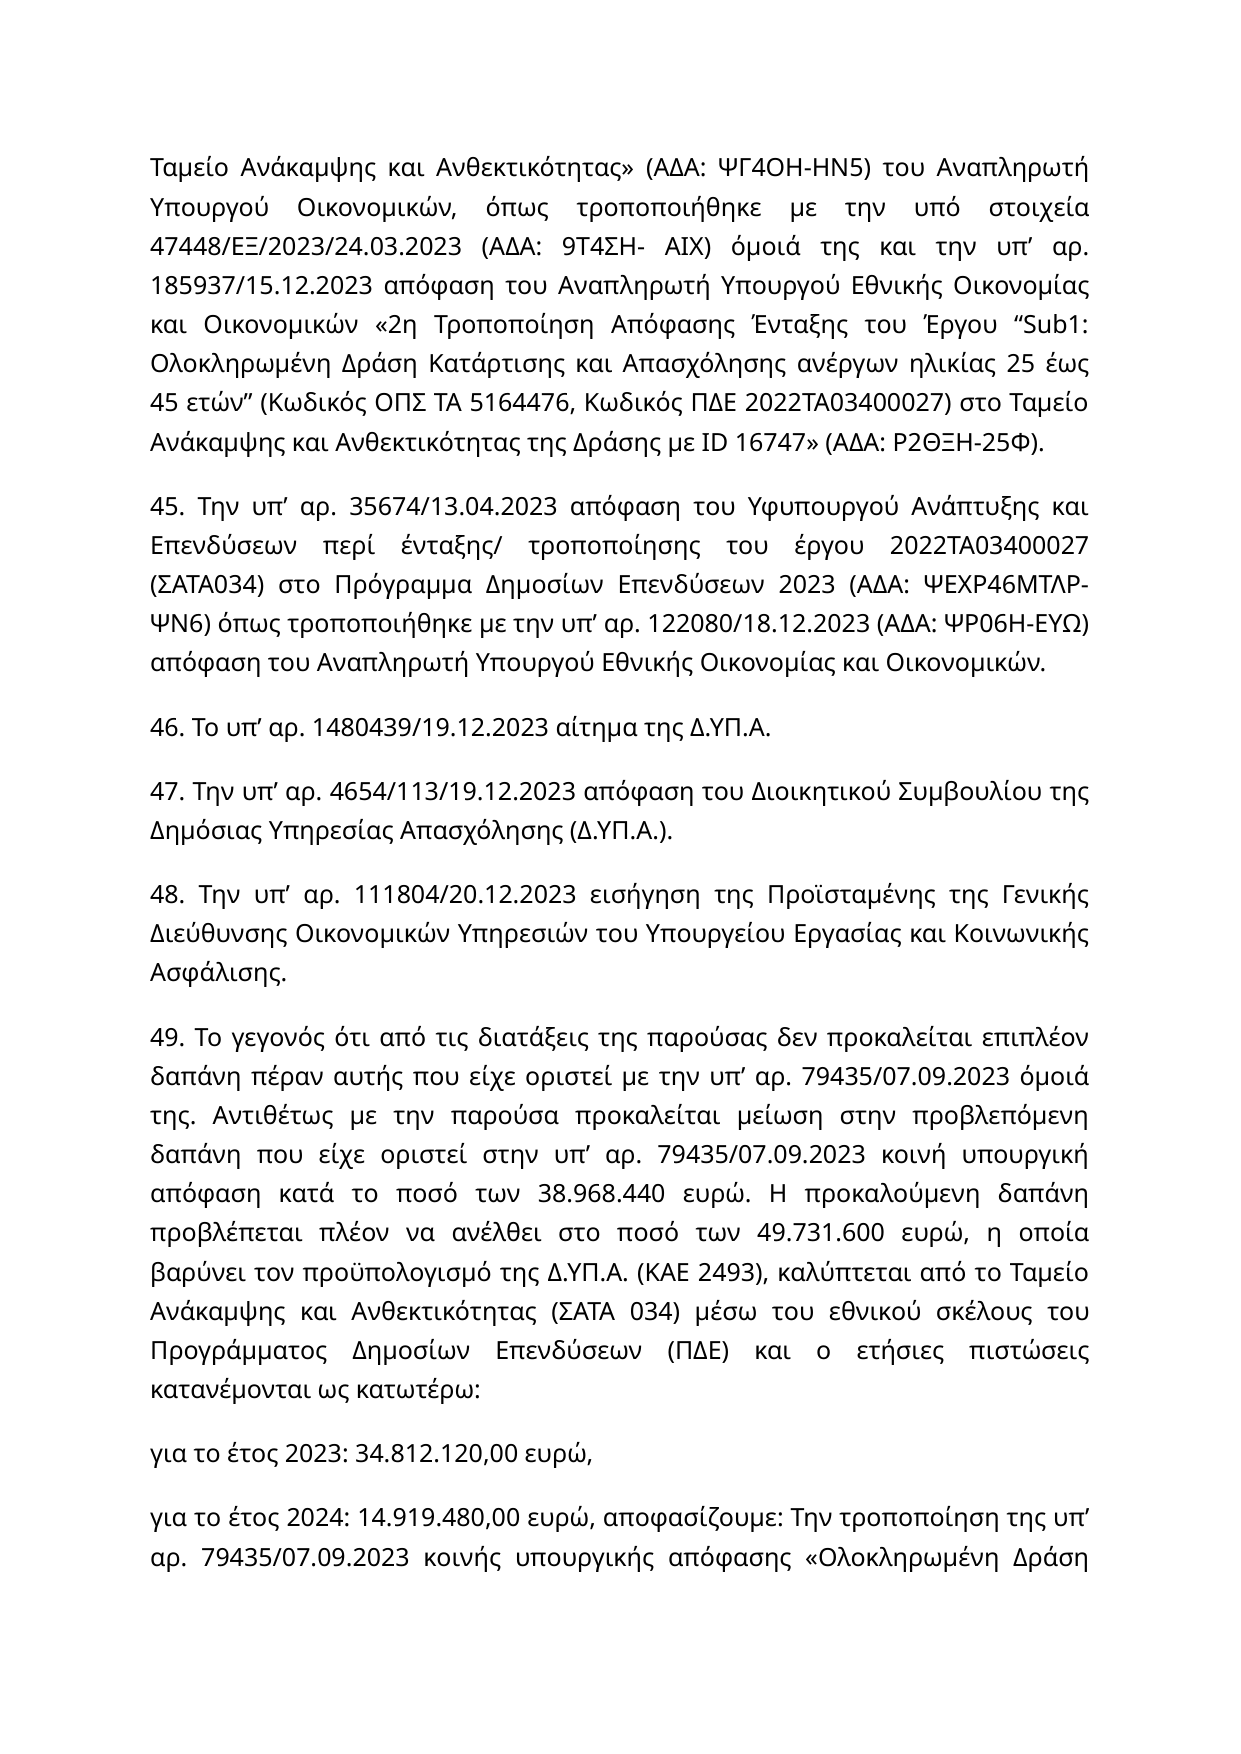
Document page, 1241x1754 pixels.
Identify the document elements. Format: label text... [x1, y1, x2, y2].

text 47. Την υπ’ αρ. 4654/113/19.12.2023 απόφαση του Διοικητικού Συμβουλίου της Δημόσιας Υπηρεσίας Απασχόλησης (Δ.ΥΠ.Α.). [150, 773, 1090, 847]
text 49. Το γεγονός ότι από τις διατάξεις της παρούσας δεν προκαλείται επιπλέον δαπάνη πέραν αυτής που είχε οριστεί με την υπ’ αρ. 79435/07.09.2023 όμοιά της. Αντιθέτως με την παρούσα προκαλείται μείωση στην προβλεπόμενη δαπάνη που είχε οριστεί στην υπ’ αρ. 79435/07.09.2023 κοινή υπουργική απόφαση κατά το ποσό των 38.968.440 ευρώ. Η προκαλούμενη δαπάνη προβλέπεται πλέον να ανέλθει στο ποσό των 49.731.600 ευρώ, η οποία βαρύνει τον προϋπολογισμό της Δ.ΥΠ.Α. (ΚΑΕ 2493), καλύπτεται από το Ταμείο Ανάκαμψης και Ανθεκτικότητας (ΣΑΤΑ 034) μέσω του εθνικού σκέλους του Προγράμματος Δημοσίων Επενδύσεων (ΠΔΕ) και ο ετήσιες πιστώσεις κατανέμονται ως κατωτέρω: [150, 1019, 1090, 1406]
text Ταμείο Ανάκαμψης και Ανθεκτικότητας» (ΑΔΑ: ΨΓ4ΟΗ-ΗΝ5) του Αναπληρωτή Υπουργού Οικονομικών, όπως τροποποιήθηκε με την υπό στοιχεία 47448/ΕΞ/2023/24.03.2023 (ΑΔΑ: 9Τ4ΣΗ- ΑΙΧ) όμοιά της και την υπ’ αρ. 185937/15.12.2023 απόφαση του Αναπληρωτή Υπουργού Εθνικής Οικονομίας και Οικονομικών «2η Τροποποίηση Απόφασης Ένταξης του Έργου “Sub1: Ολοκληρωμένη Δράση Κατάρτισης και Απασχόλησης ανέργων ηλικίας 25 έως 45 ετών” (Κωδικός ΟΠΣ ΤΑ 5164476, Κωδικός ΠΔΕ 2022ΤΑ03400027) στο Ταμείο Ανάκαμψης και Ανθεκτικότητας της Δράσης με ID 16747» (ΑΔΑ: Ρ2ΘΞΗ-25Φ). [150, 150, 1090, 458]
text 46. Το υπ’ αρ. 1480439/19.12.2023 αίτημα της Δ.ΥΠ.Α. [150, 709, 1090, 743]
text για το έτος 2023: 34.812.120,00 ευρώ, [150, 1436, 1090, 1470]
text για το έτος 2024: 14.919.480,00 ευρώ, αποφασίζουμε: Την τροποποίηση της υπ’ αρ. 79435/07.09.2023 κοινής υπουργικής απόφασης «Ολοκληρωμένη Δράση [150, 1500, 1090, 1573]
text 45. Την υπ’ αρ. 35674/13.04.2023 απόφαση του Υφυπουργού Ανάπτυξης και Επενδύσεων περί ένταξης/ τροποποίησης του έργου 2022ΤΑ03400027 (ΣΑΤΑ034) στο Πρόγραμμα Δημοσίων Επενδύσεων 2023 (ΑΔΑ: ΨΕΧΡ46ΜΤΛΡ-ΨΝ6) όπως τροποποιήθηκε με την υπ’ αρ. 122080/18.12.2023 (ΑΔΑ: ΨΡ06Η-ΕΥΩ) απόφαση του Αναπληρωτή Υπουργού Εθνικής Οικονομίας και Οικονομικών. [150, 488, 1090, 679]
text 48. Την υπ’ αρ. 111804/20.12.2023 εισήγηση της Προϊσταμένης της Γενικής Διεύθυνσης Οικονομικών Υπηρεσιών του Υπουργείου Εργασίας και Κοινωνικής Ασφάλισης. [150, 877, 1090, 989]
